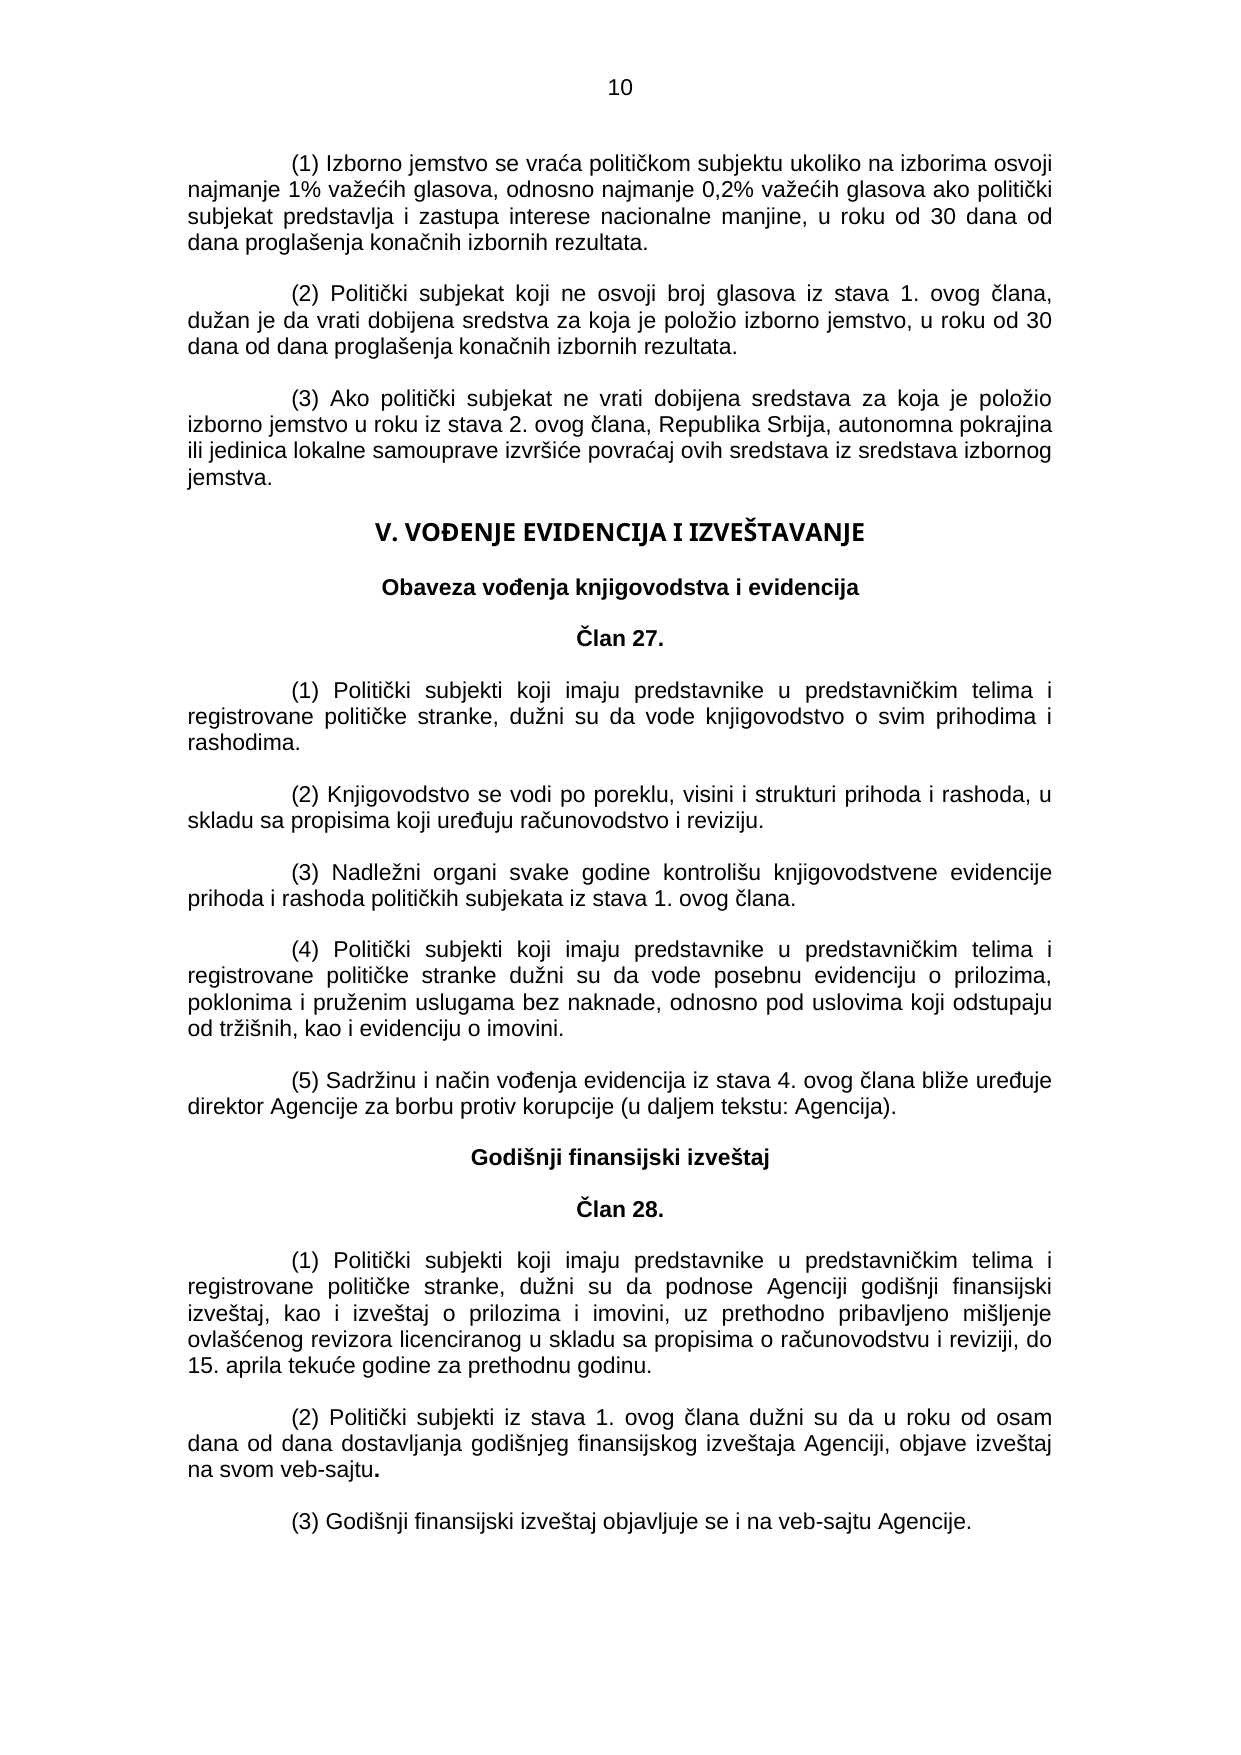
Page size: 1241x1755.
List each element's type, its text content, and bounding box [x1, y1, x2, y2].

subtitle Obaveza vođenja knjigovodstva i evidencija [187, 574, 1053, 600]
text (3) Godišnji finansijski izveštaj objavljuje se i na veb-sajtu Agencije. [187, 1508, 1053, 1534]
subtitle Član 27. [187, 625, 1053, 652]
subtitle Godišnji finansijski izveštaj [187, 1144, 1053, 1171]
subtitle Član 28. [187, 1196, 1053, 1222]
text V. VOĐENjE EVIDENCIJA I IZVEŠTAVANjE [262, 515, 978, 549]
text (2) Politički subjekti iz stava 1. ovog člana dužni su da u roku od osam dana od dana dostavljanja godišnjeg finansijskog izveštaja Agenciji, objave izveštaj na svom veb-sajtu. [187, 1404, 1053, 1483]
text (2) Knjigovodstvo se vodi po poreklu, visini i strukturi prihoda i rashoda, u skladu sa propisima koji uređuju računovodstvo i reviziju. [187, 781, 1053, 833]
text (3) Ako politički subjekat ne vrati dobijena sredstava za koja je položio izborno jemstvo u roku iz stava 2. ovog člana, Republika Srbija, autonomna pokrajina ili jedinica lokalne samouprave izvršiće povraćaj ovih sredstava iz sredstava izbornog jemstva. [187, 384, 1053, 490]
text (4) Politički subjekti koji imaju predstavnike u predstavničkim telima i registrovane političke stranke dužni su da vode posebnu evidenciju o prilozima, poklonima i pruženim uslugama bez naknade, odnosno pod uslovima koji odstupaju od tržišnih, kao i evidenciju o imovini. [187, 936, 1053, 1042]
text (2) Politički subjekat koji ne osvoji broj glasova iz stava 1. ovog člana, dužan je da vrati dobijena sredstva za koja je položio izborno jemstvo, u roku od 30 dana od dana proglašenja konačnih izbornih rezultata. [187, 280, 1053, 359]
text (3) Nadležni organi svake godine kontrolišu knjigovodstvene evidencije prihoda i rashoda političkih subjekata iz stava 1. ovog člana. [187, 858, 1053, 911]
text (5) Sadržinu i način vođenja evidencija iz stava 4. ovog člana bliže uređuje direktor Agencije za borbu protiv korupcije (u daljem tekstu: Agencija). [187, 1067, 1053, 1119]
text (1) Politički subjekti koji imaju predstavnike u predstavničkim telima i registrovane političke stranke, dužni su da podnose Agenciji godišnji finansijski izveštaj, kao i izveštaj o prilozima i imovini, uz prethodno pribavljeno mišljenje ovlašćenog revizora licenciranog u skladu sa propisima o računovodstvu i reviziji, do 15. aprila tekuće godine za prethodnu godinu. [187, 1247, 1053, 1379]
text (1) Politički subjekti koji imaju predstavnike u predstavničkim telima i registrovane političke stranke, dužni su da vode knjigovodstvo o svim prihodima i rashodima. [187, 677, 1053, 756]
text (1) Izborno jemstvo se vraća političkom subjektu ukoliko na izborima osvoji najmanje 1% važećih glasova, odnosno najmanje 0,2% važećih glasova ako politički subjekat predstavlja i zastupa interese nacionalne manjine, u roku od 30 dana od dana proglašenja konačnih izbornih rezultata. [187, 150, 1053, 255]
